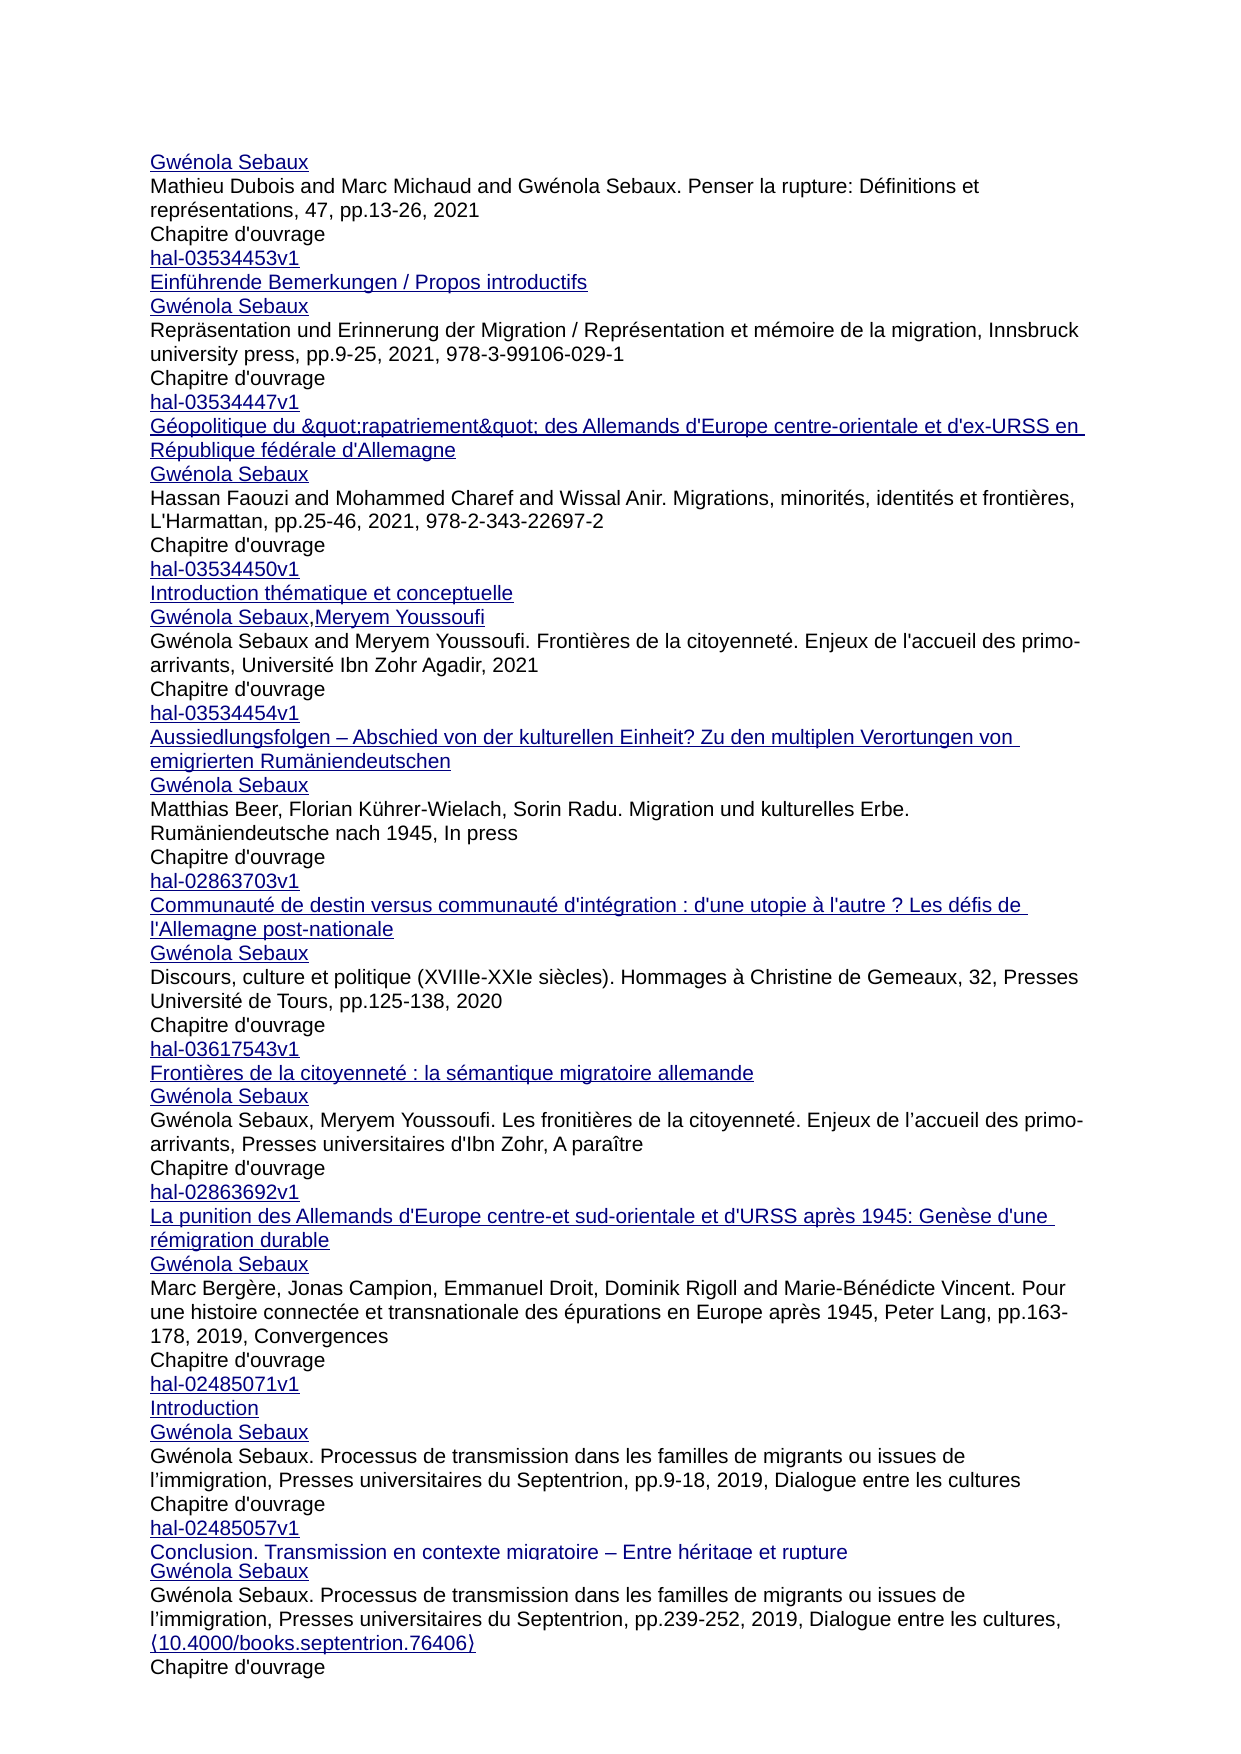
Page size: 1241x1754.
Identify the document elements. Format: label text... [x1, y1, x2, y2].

table_cell Introduction thématique et conceptuelle Gwénola Sebaux,Meryem Youssoufi Gwénola Sebaux and Meryem Youssoufi. Frontières de la citoyenneté. Enjeux de l'accueil des primo-arrivants, Université Ibn Zohr Agadir, 2021 Chapitre d'ouvrage hal-03534454v1 [150, 581, 1090, 725]
table_cell Introduction Gwénola Sebaux Gwénola Sebaux. Processus de transmission dans les familles de migrants ou issues de l’immigration, Presses universitaires du Septentrion, pp.9-18, 2019, Dialogue entre les cultures Chapitre d'ouvrage hal-02485057v1 [150, 1396, 1090, 1539]
table_cell Communauté de destin versus communauté d'intégration : d'une utopie à l'autre ? Les défis de l'Allemagne post-nationale Gwénola Sebaux Discours, culture et politique (XVIIIe-XXIe siècles). Hommages à Christine de Gemeaux, 32, Presses Université de Tours, pp.125-138, 2020 Chapitre d'ouvrage hal-03617543v1 [150, 893, 1090, 1060]
table_cell Einführende Bemerkungen / Propos introductifs Gwénola Sebaux Repräsentation und Erinnerung der Migration / Représentation et mémoire de la migration, Innsbruck university press, pp.9-25, 2021, 978-3-99106-029-1 Chapitre d'ouvrage hal-03534447v1 [150, 270, 1090, 413]
table_cell Frontières de la citoyenneté : la sémantique migratoire allemande Gwénola Sebaux Gwénola Sebaux, Meryem Youssoufi. Les fronitières de la citoyenneté. Enjeux de l’accueil des primo-arrivants, Presses universitaires d'Ibn Zohr, A paraître Chapitre d'ouvrage hal-02863692v1 [150, 1060, 1090, 1204]
table_cell Gwénola Sebaux Mathieu Dubois and Marc Michaud and Gwénola Sebaux. Penser la rupture: Définitions et représentations, 47, pp.13-26, 2021 Chapitre d'ouvrage hal-03534453v1 [150, 150, 1090, 270]
table_cell Géopolitique du &quot;rapatriement&quot; des Allemands d'Europe centre-orientale et d'ex-URSS en République fédérale d'Allemagne Gwénola Sebaux Hassan Faouzi and Mohammed Charef and Wissal Anir. Migrations, minorités, identités et frontières, L'Harmattan, pp.25-46, 2021, 978-2-343-22697-2 Chapitre d'ouvrage hal-03534450v1 [150, 414, 1090, 581]
table_cell La punition des Allemands d'Europe centre-et sud-orientale et d'URSS après 1945: Genèse d'une rémigration durable Gwénola Sebaux Marc Bergère, Jonas Campion, Emmanuel Droit, Dominik Rigoll and Marie-Bénédicte Vincent. Pour une histoire connectée et transnationale des épurations en Europe après 1945, Peter Lang, pp.163-178, 2019, Convergences Chapitre d'ouvrage hal-02485071v1 [150, 1204, 1090, 1396]
table_cell Aussiedlungsfolgen – Abschied von der kulturellen Einheit? Zu den multiplen Verortungen von emigrierten Rumäniendeutschen Gwénola Sebaux Matthias Beer, Florian Kührer-Wielach, Sorin Radu. Migration und kulturelles Erbe. Rumäniendeutsche nach 1945, In press Chapitre d'ouvrage hal-02863703v1 [150, 725, 1090, 893]
table_cell Conclusion. Transmission en contexte migratoire – Entre héritage et rupture Gwénola Sebaux Gwénola Sebaux. Processus de transmission dans les familles de migrants ou issues de l’immigration, Presses universitaires du Septentrion, pp.239-252, 2019, Dialogue entre les cultures, ⟨10.4000/books.septentrion.76406⟩ Chapitre d'ouvrage [150, 1540, 1090, 1679]
